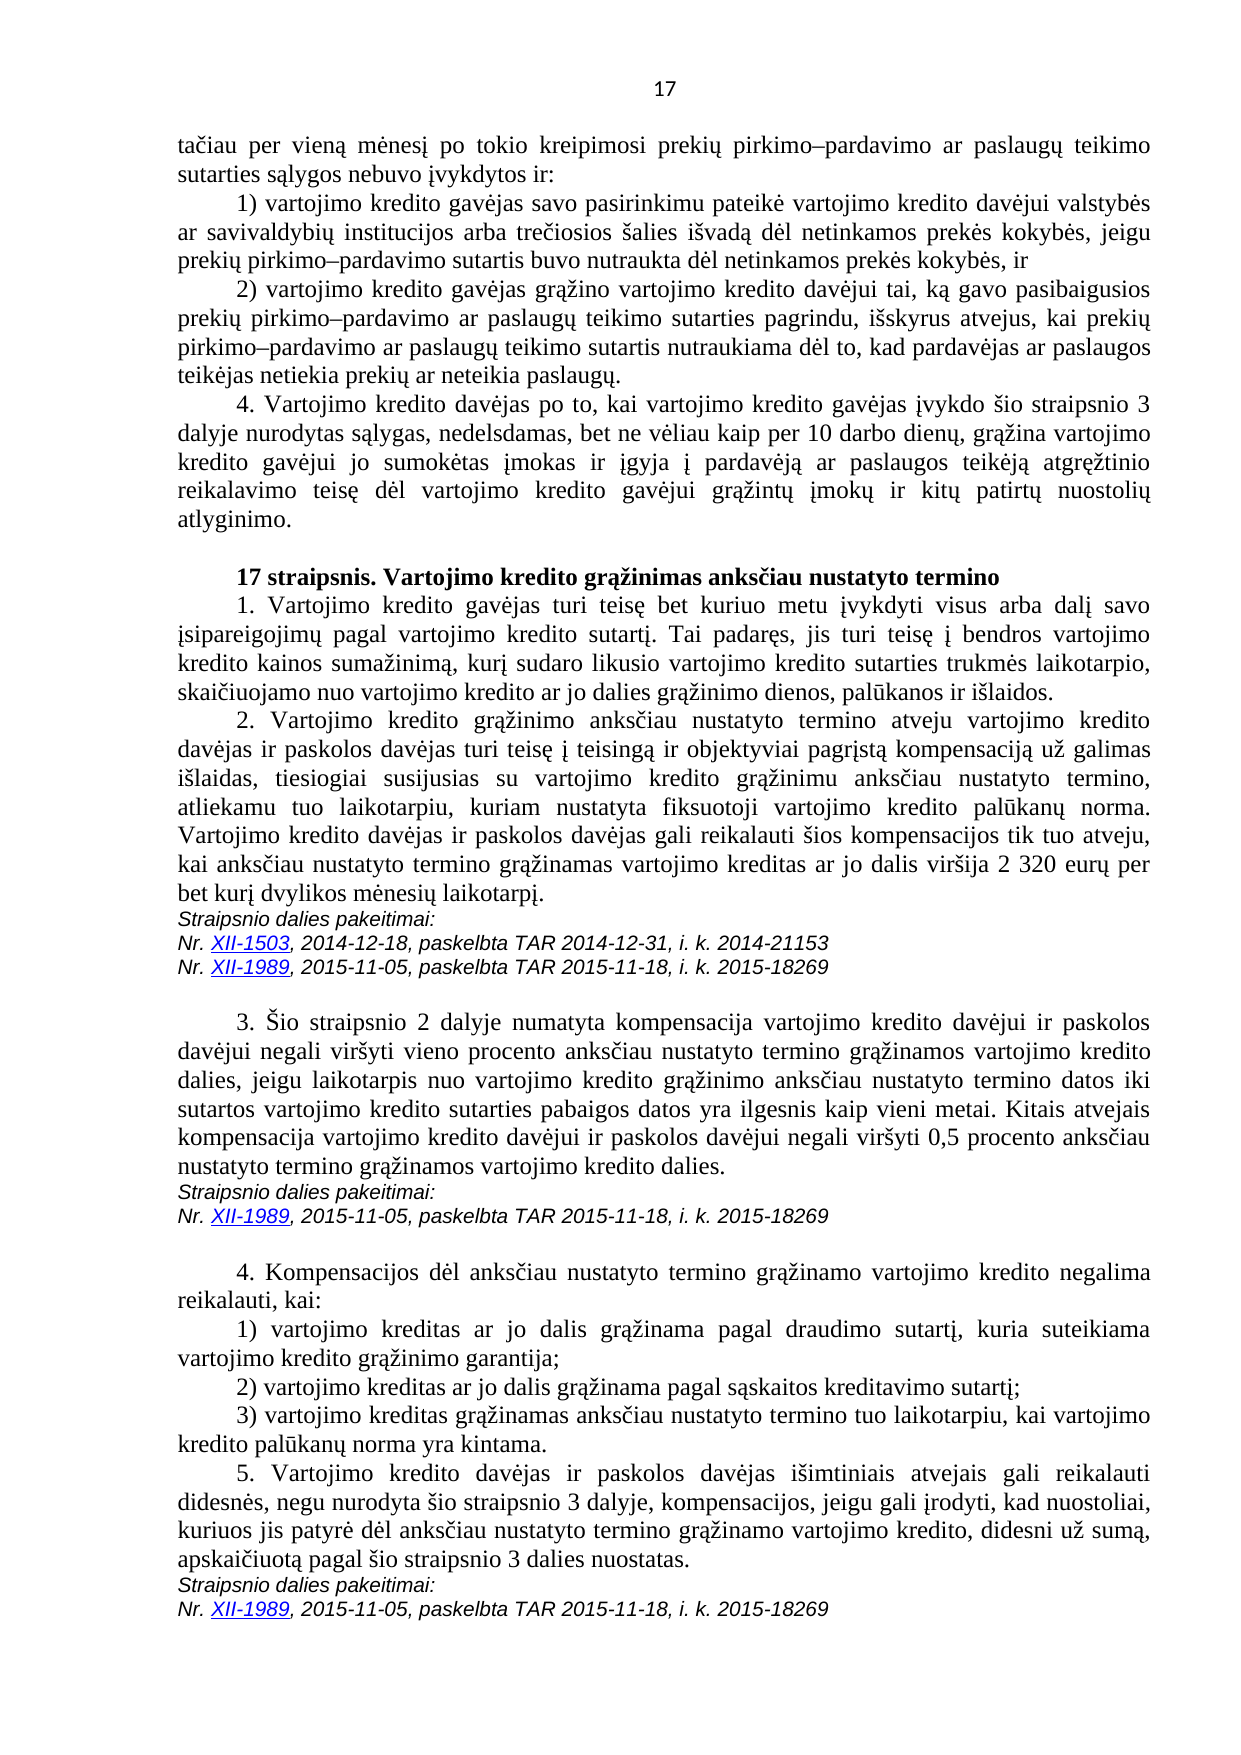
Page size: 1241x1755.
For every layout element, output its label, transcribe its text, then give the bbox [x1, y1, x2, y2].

text 2) vartojimo kredito gavėjas grąžino vartojimo kredito davėjui tai, ką gavo pasibaigusios prekių pirkimo–pardavimo ar paslaugų teikimo sutarties pagrindu, išskyrus atvejus, kai prekių pirkimo–pardavimo ar paslaugų teikimo sutartis nutraukiama dėl to, kad pardavėjas ar paslaugos teikėjas netiekia prekių ar neteikia paslaugų. [177, 274, 1152, 389]
text 2. Vartojimo kredito grąžinimo anksčiau nustatyto termino atveju vartojimo kredito davėjas ir paskolos davėjas turi teisę į teisingą ir objektyviai pagrįstą kompensaciją už galimas išlaidas, tiesiogiai susijusias su vartojimo kredito grąžinimu anksčiau nustatyto termino, atliekamu tuo laikotarpiu, kuriam nustatyta fiksuotoji vartojimo kredito palūkanų norma. Vartojimo kredito davėjas ir paskolos davėjas gali reikalauti šios kompensacijos tik tuo atveju, kai anksčiau nustatyto termino grąžinamas vartojimo kreditas ar jo dalis viršija 2 320 eurų per bet kurį dvylikos mėnesių laikotarpį. [177, 706, 1152, 907]
text 3) vartojimo kreditas grąžinamas anksčiau nustatyto termino tuo laikotarpiu, kai vartojimo kredito palūkanų norma yra kintama. [177, 1400, 1152, 1458]
text 5. Vartojimo kredito davėjas ir paskolos davėjas išimtiniais atvejais gali reikalauti didesnės, negu nurodyta šio straipsnio 3 dalyje, kompensacijos, jeigu gali įrodyti, kad nuostoliai, kuriuos jis patyrė dėl anksčiau nustatyto termino grąžinamo vartojimo kredito, didesni už sumą, apskaičiuotą pagal šio straipsnio 3 dalies nuostatas. [177, 1458, 1152, 1573]
text Straipsnio dalies pakeitimai: [177, 1573, 1152, 1597]
text 4. Vartojimo kredito davėjas po to, kai vartojimo kredito gavėjas įvykdo šio straipsnio 3 dalyje nurodytas sąlygas, nedelsdamas, bet ne vėliau kaip per 10 darbo dienų, grąžina vartojimo kredito gavėjui jo sumokėtas įmokas ir įgyja į pardavėją ar paslaugos teikėją atgręžtinio reikalavimo teisę dėl vartojimo kredito gavėjui grąžintų įmokų ir kitų patirtų nuostolių atlyginimo. [177, 389, 1152, 533]
text 17 straipsnis. Vartojimo kredito grąžinimas anksčiau nustatyto termino [236, 562, 1152, 591]
text tačiau per vieną mėnesį po tokio kreipimosi prekių pirkimo–pardavimo ar paslaugų teikimo sutarties sąlygos nebuvo įvykdytos ir: [177, 131, 1152, 188]
text 1. Vartojimo kredito gavėjas turi teisę bet kuriuo metu įvykdyti visus arba dalį savo įsipareigojimų pagal vartojimo kredito sutartį. Tai padaręs, jis turi teisę į bendros vartojimo kredito kainos sumažinimą, kurį sudaro likusio vartojimo kredito sutarties trukmės laikotarpio, skaičiuojamo nuo vartojimo kredito ar jo dalies grąžinimo dienos, palūkanos ir išlaidos. [177, 591, 1152, 706]
text Straipsnio dalies pakeitimai: [177, 907, 1152, 931]
text Nr. XII-1989, 2015-11-05, paskelbta TAR 2015-11-18, i. k. 2015-18269 [177, 1597, 1152, 1621]
text Nr. XII-1989, 2015-11-05, paskelbta TAR 2015-11-18, i. k. 2015-18269 [177, 1204, 1152, 1228]
text Straipsnio dalies pakeitimai: [177, 1180, 1152, 1204]
text 3. Šio straipsnio 2 dalyje numatyta kompensacija vartojimo kredito davėjui ir paskolos davėjui negali viršyti vieno procento anksčiau nustatyto termino grąžinamos vartojimo kredito dalies, jeigu laikotarpis nuo vartojimo kredito grąžinimo anksčiau nustatyto termino datos iki sutartos vartojimo kredito sutarties pabaigos datos yra ilgesnis kaip vieni metai. Kitais atvejais kompensacija vartojimo kredito davėjui ir paskolos davėjui negali viršyti 0,5 procento anksčiau nustatyto termino grąžinamos vartojimo kredito dalies. [177, 1007, 1152, 1180]
text 2) vartojimo kreditas ar jo dalis grąžinama pagal sąskaitos kreditavimo sutartį; [177, 1372, 1152, 1400]
text 1) vartojimo kredito gavėjas savo pasirinkimu pateikė vartojimo kredito davėjui valstybės ar savivaldybių institucijos arba trečiosios šalies išvadą dėl netinkamos prekės kokybės, jeigu prekių pirkimo–pardavimo sutartis buvo nutraukta dėl netinkamos prekės kokybės, ir [177, 188, 1152, 274]
text 1) vartojimo kreditas ar jo dalis grąžinama pagal draudimo sutartį, kuria suteikiama vartojimo kredito grąžinimo garantija; [177, 1314, 1152, 1372]
text Nr. XII-1989, 2015-11-05, paskelbta TAR 2015-11-18, i. k. 2015-18269 [177, 955, 1152, 979]
text 4. Kompensacijos dėl anksčiau nustatyto termino grąžinamo vartojimo kredito negalima reikalauti, kai: [177, 1257, 1152, 1314]
text Nr. XII-1503, 2014-12-18, paskelbta TAR 2014-12-31, i. k. 2014-21153 [177, 931, 1152, 955]
